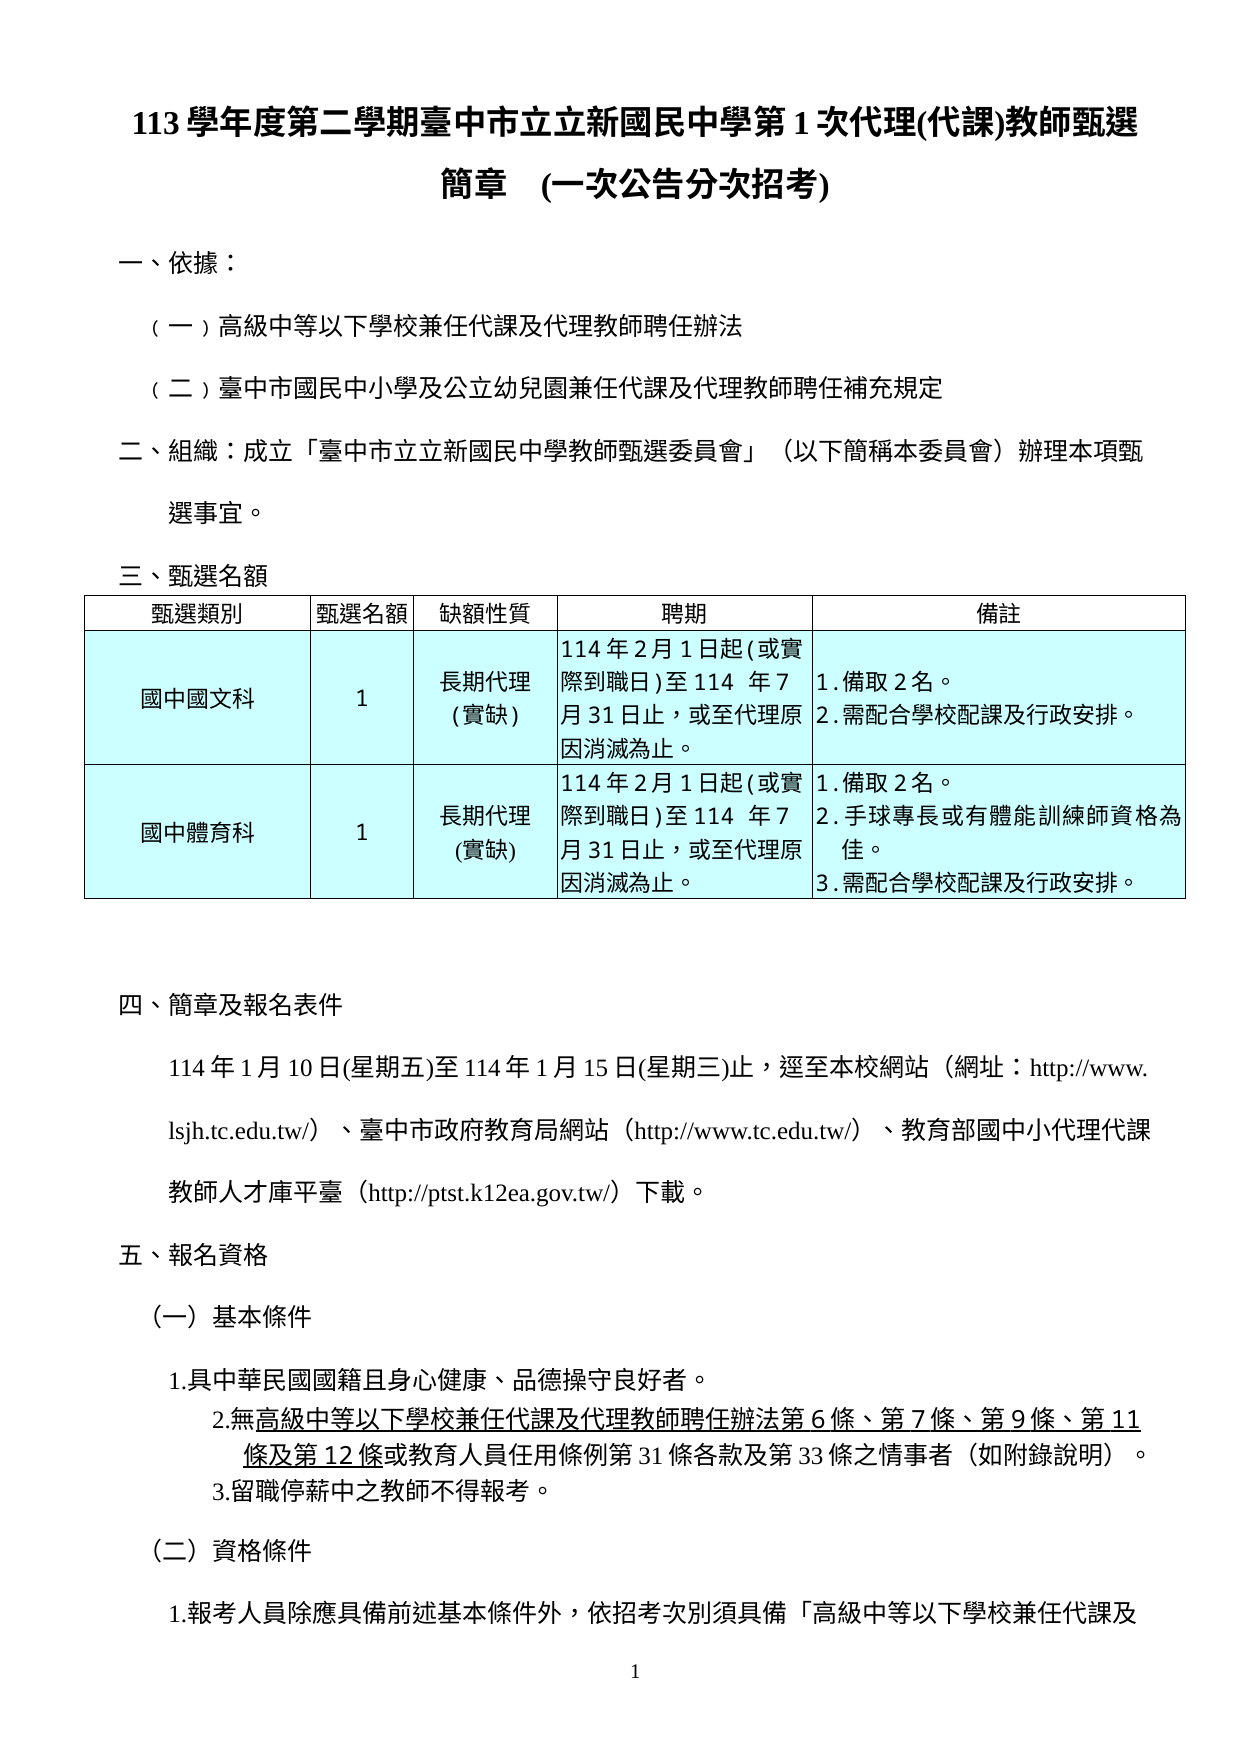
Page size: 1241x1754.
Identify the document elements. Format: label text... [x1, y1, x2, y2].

table_header 甄選類別 [85, 596, 310, 629]
text 五、報名資格 [118, 1212, 1152, 1274]
text 三、甄選名額 [118, 533, 1152, 595]
table_cell 國中體育科 [85, 765, 310, 898]
table_cell 長期代理 (實缺) [414, 765, 557, 898]
table_cell 1 [311, 765, 413, 898]
table_header 聘期 [558, 596, 812, 629]
table_cell 1 [311, 631, 413, 764]
text 四、簡章及報名表件 114年1月10日(星期五)至114年1月15日(星期三)止，逕至本校網站（網址：http://www.lsjh.tc.edu.tw/）、臺中市政府教育局網站（http://www.tc.edu.tw/）、教育部國中小代理代課教師人才庫平臺（http://ptst.k12ea.gov.tw/）下載。 [118, 962, 1152, 1212]
table_header 缺額性質 [414, 596, 557, 629]
text （一）基本條件 [118, 1274, 1152, 1337]
text ﹙一﹚高級中等以下學校兼任代課及代理教師聘任辦法 [143, 283, 1152, 345]
text ﹙二﹚臺中市國民中小學及公立幼兒園兼任代課及代理教師聘任補充規定 [143, 345, 1152, 408]
table_cell 114年2月1日起(或實際到職日)至114 年7月31日止，或至代理原因消滅為止。 [558, 631, 812, 764]
text 2.無高級中等以下學校兼任代課及代理教師聘任辦法第6條、第7條、第9條、第11條及第12條或教育人員任用條例第31條各款及第33條之情事者（如附錄說明）。 [206, 1399, 1152, 1472]
text 1.具中華民國國籍且身心健康、品德操守良好者。 [118, 1337, 1152, 1399]
table_cell 國中國文科 [85, 631, 310, 764]
text 1.報考人員除應具備前述基本條件外，依招考次別須具備「高級中等以下學校兼任代課及 [118, 1570, 1152, 1633]
text 113學年度第二學期臺中市立立新國民中學第1次代理(代課)教師甄選簡章 (一次公告分次招考) [118, 78, 1152, 203]
text 二、組織：成立「臺中市立立新國民中學教師甄選委員會」（以下簡稱本委員會）辦理本項甄選事宜。 [118, 408, 1152, 533]
table_cell 114年2月1日起(或實際到職日)至114 年7月31日止，或至代理原因消滅為止。 [558, 765, 812, 898]
text 一、依據： [118, 220, 1152, 283]
text （二）資格條件 [118, 1508, 1152, 1570]
text 3.留職停薪中之教師不得報考。 [206, 1472, 1152, 1508]
table_header 甄選名額 [311, 596, 413, 629]
table_cell 1.備取2名。 2.需配合學校配課及行政安排。 [813, 631, 1185, 764]
table_cell 長期代理 (實缺) [414, 631, 557, 764]
table_header 備註 [813, 596, 1185, 629]
table_cell 1.備取2名。 2.手球專長或有體能訓練師資格為佳。 3.需配合學校配課及行政安排。 [813, 765, 1185, 898]
